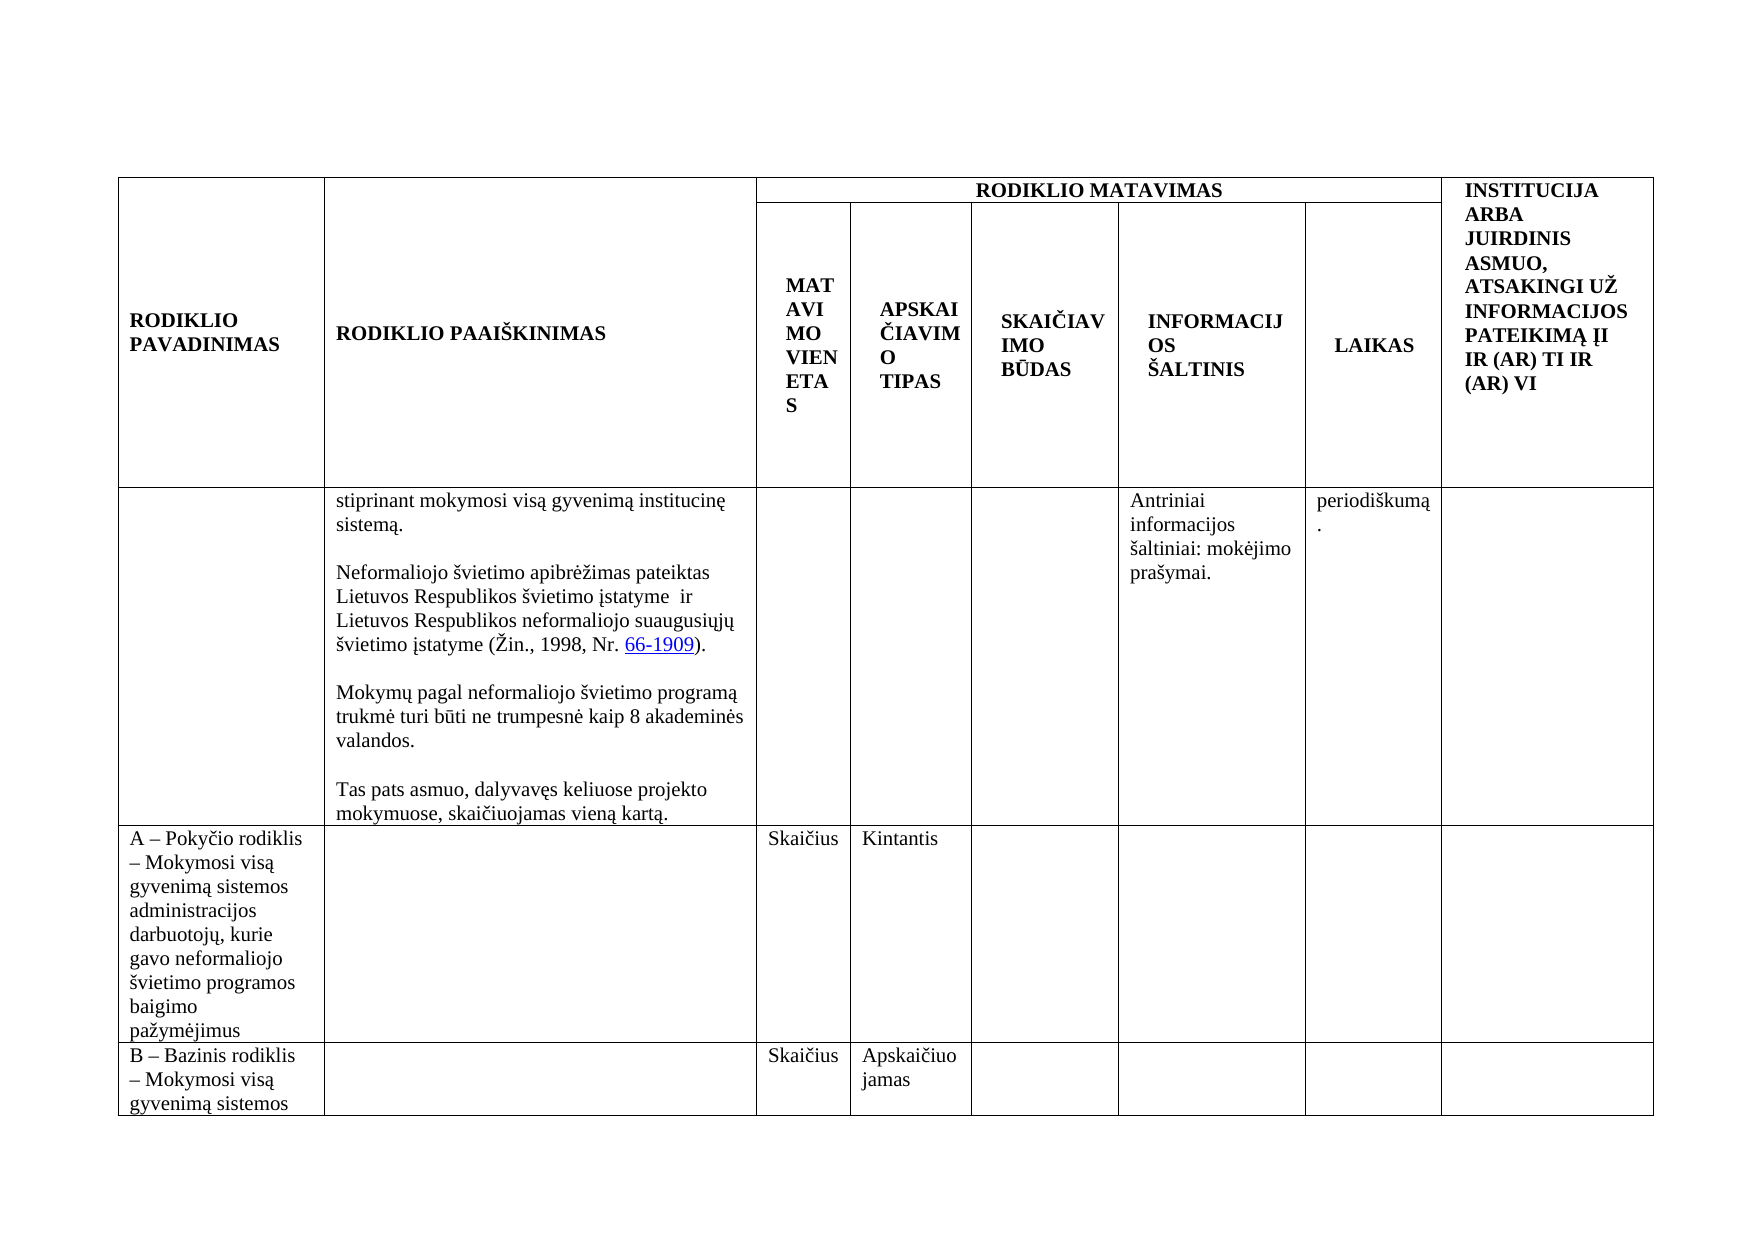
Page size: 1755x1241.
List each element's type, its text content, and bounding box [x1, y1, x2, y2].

table_cell Antriniai informacijos šaltiniai: mokėjimo prašymai. [1119, 488, 1305, 824]
table_cell Apskaičiuojamas [851, 1043, 971, 1115]
table_cell APSKAIČIAVIMO TIPAS [851, 203, 971, 487]
table_header RODIKLIO PAVADINIMAS [119, 178, 324, 487]
table_cell [1119, 1043, 1305, 1115]
table_cell [1306, 1043, 1441, 1115]
table_header RODIKLIO PAAIŠKINIMAS [325, 178, 756, 487]
table_cell [1119, 826, 1305, 1042]
table_cell MATAVIMO VIENETAS [757, 203, 850, 487]
table_cell Skaičius [757, 826, 850, 1042]
table_cell [1306, 826, 1441, 1042]
table_header RODIKLIO MATAVIMAS [757, 178, 1441, 202]
table_cell INFORMACIJOS ŠALTINIS [1119, 203, 1305, 487]
table_cell [1442, 1043, 1653, 1115]
table_cell B – Bazinis rodiklis – Mokymosi visą gyvenimą sistemos [119, 1043, 324, 1115]
table_cell periodiškumą. [1306, 488, 1441, 824]
table_cell Skaičius [757, 1043, 850, 1115]
table_cell [972, 1043, 1118, 1115]
table_cell [1442, 826, 1653, 1042]
table_cell [757, 488, 850, 824]
table_cell [972, 488, 1118, 824]
table_cell [972, 826, 1118, 1042]
table_cell [851, 488, 971, 824]
table_cell stiprinant mokymosi visą gyvenimą institucinę sistemą. Neformaliojo švietimo apibrėžimas pateiktas Lietuvos Respublikos švietimo įstatyme ir Lietuvos Respublikos neformaliojo suaugusiųjų švietimo įstatyme (Žin., 1998, Nr. 66-1909). Mokymų pagal neformaliojo švietimo programą trukmė turi būti ne trumpesnė kaip 8 akademinės valandos. Tas pats asmuo, dalyvavęs keliuose projekto mokymuose, skaičiuojamas vieną kartą. [325, 488, 756, 824]
table_cell [119, 488, 324, 824]
table_cell [325, 1043, 756, 1115]
table_cell [325, 826, 756, 1042]
table_cell A – Pokyčio rodiklis – Mokymosi visą gyvenimą sistemos administracijos darbuotojų, kurie gavo neformaliojo švietimo programos baigimo pažymėjimus [119, 826, 324, 1042]
table_cell SKAIČIAVIMO BŪDAS [972, 203, 1118, 487]
table_cell [1442, 488, 1653, 824]
table_cell Kintantis [851, 826, 971, 1042]
table_header Institucija arba juirdinis asmuo, atsakingi už informacijos pateikimą įI ir (ar) tI ir (ar) vI [1442, 178, 1653, 487]
table_cell LAIKAS [1306, 203, 1441, 487]
